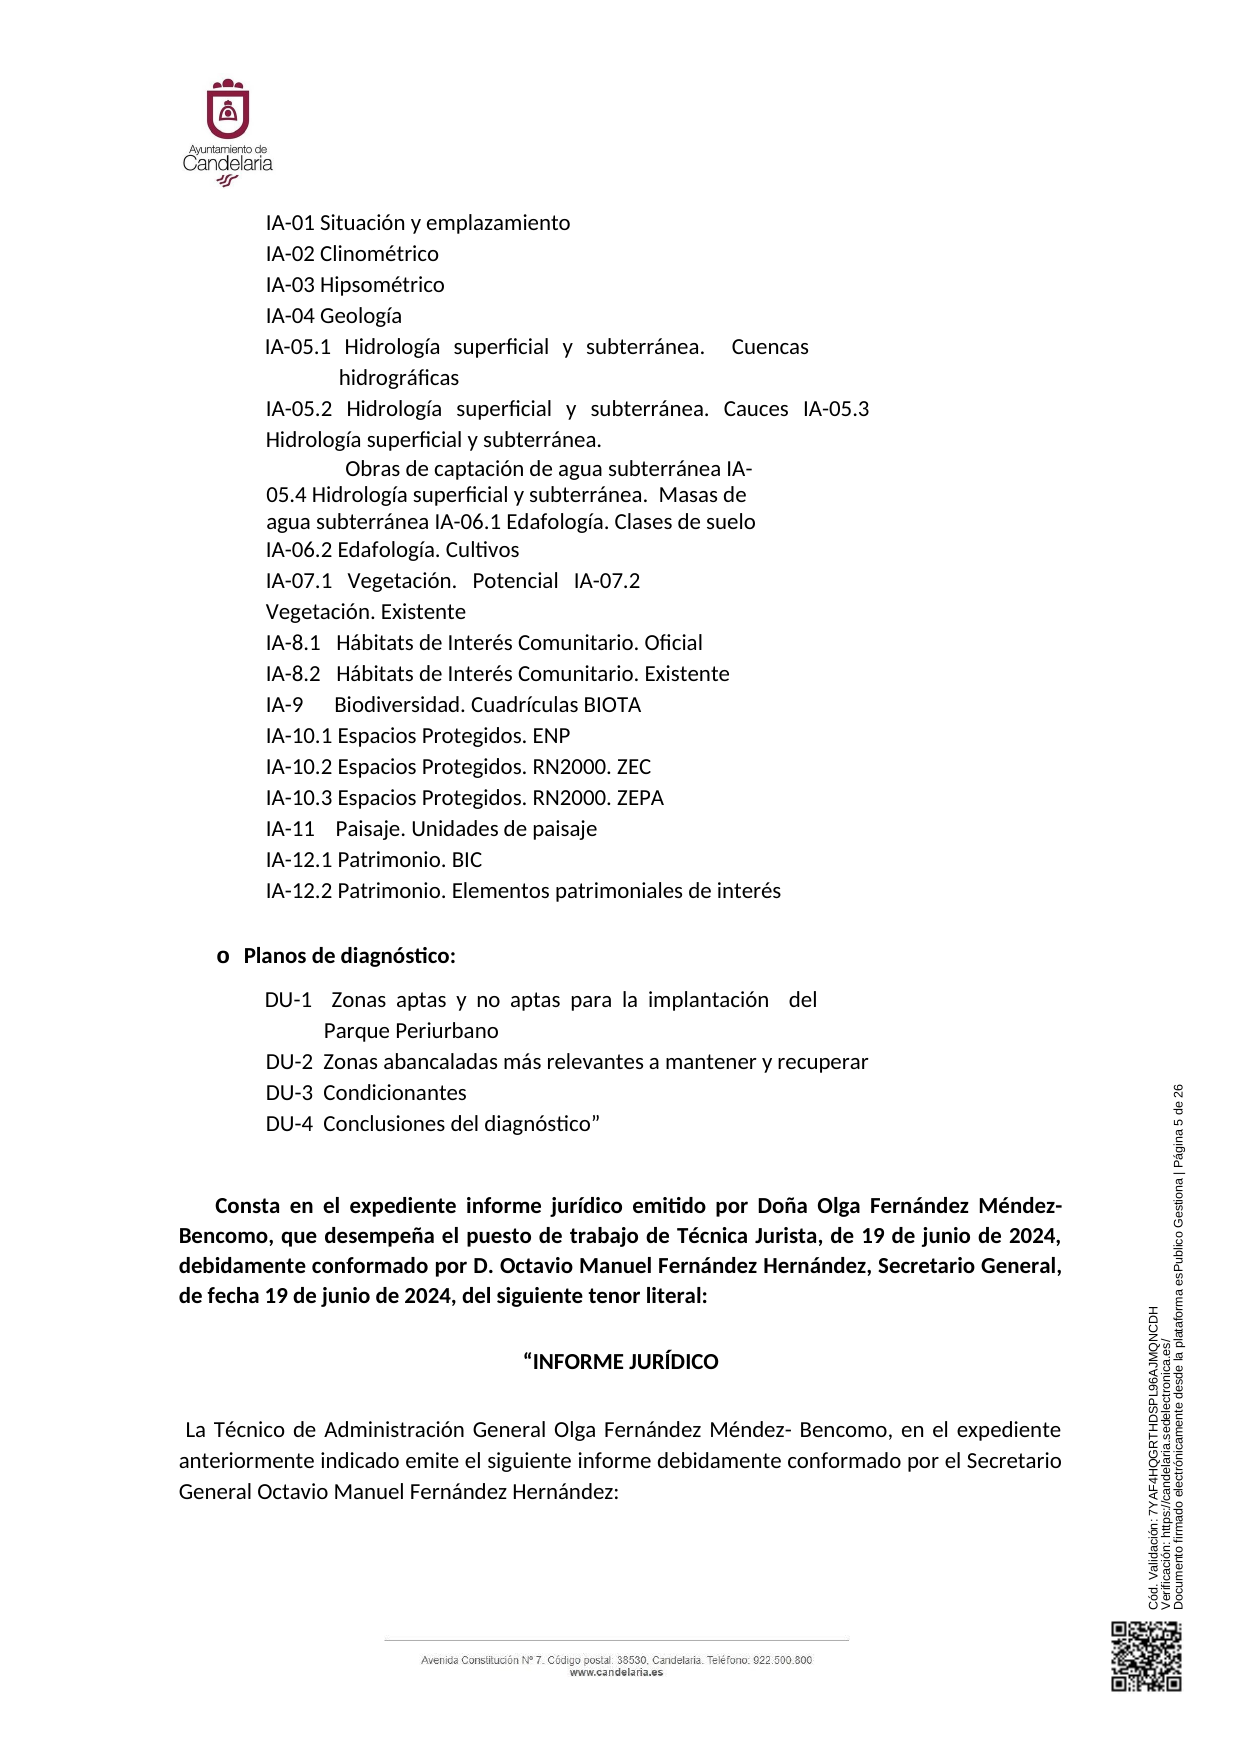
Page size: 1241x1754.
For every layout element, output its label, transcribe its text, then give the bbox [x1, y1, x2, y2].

text DU-4 Conclusiones del diagnóstico” [266, 1109, 1063, 1137]
text IA-04 Geología [266, 301, 1063, 329]
text Obras de captación de agua subterránea IA-05.4 Hidrología superficial y subterránea. Masas de agua subterránea IA-06.1 Edafología. Clases de suelo [266, 456, 763, 535]
text IA-8.2 Hábitats de Interés Comunitario. Existente [266, 659, 1063, 687]
text DU-3 Condicionantes [266, 1078, 1063, 1106]
text La Técnico de Administración General Olga Fernández Méndez- Bencomo, en el expediente anteriormente indicado emite el siguiente informe debidamente conformado por el Secretario General Octavio Manuel Fernández Hernández: [177, 1415, 1063, 1505]
text IA-06.2 Edafología. Cultivos [266, 535, 1063, 563]
text IA-8.1 Hábitats de Interés Comunitario. Oficial [266, 628, 1063, 656]
text IA-02 Clinométrico [266, 239, 1063, 267]
text o Planos de diagnóstico: [216, 942, 1063, 971]
text IA-12.2 Patrimonio. Elementos patrimoniales de interés [266, 876, 1063, 904]
text IA-9 Biodiversidad. Cuadrículas BIOTA [266, 690, 1063, 718]
text IA-05.1 Hidrología superficial y subterránea. Cuencas hidrográficas [264, 332, 810, 391]
subtitle “INFORME JURÍDICO [338, 1347, 904, 1375]
text IA-01 Situación y emplazamiento [266, 208, 1063, 236]
text IA-10.1 Espacios Protegidos. ENP [266, 721, 1063, 749]
text IA-03 Hipsométrico [266, 270, 1063, 298]
text DU-1 Zonas aptas y no aptas para la implantación del Parque Periurbano [264, 985, 819, 1044]
text Consta en el expediente informe jurídico emitido por Doña Olga Fernández Méndez-Bencomo, que desempeña el puesto de trabajo de Técnica Jurista, de 19 de junio de 2024, debidamente conformado por D. Octavio Manuel Fernández Hernández, Secretario General, de fecha 19 de junio de 2024, del siguiente tenor literal: [177, 1192, 1063, 1309]
text DU-2 Zonas abancaladas más relevantes a mantener y recuperar [266, 1047, 1063, 1075]
text IA-12.1 Patrimonio. BIC [266, 845, 1063, 873]
text IA-07.1 Vegetación. Potencial IA-07.2 Vegetación. Existente [266, 566, 641, 625]
text IA-10.2 Espacios Protegidos. RN2000. ZEC [266, 752, 1063, 780]
text IA-10.3 Espacios Protegidos. RN2000. ZEPA [266, 783, 1063, 811]
text IA-11 Paisaje. Unidades de paisaje [266, 814, 1063, 842]
text IA-05.2 Hidrología superficial y subterránea. Cauces IA-05.3 Hidrología superficial y subterránea. [266, 394, 871, 453]
